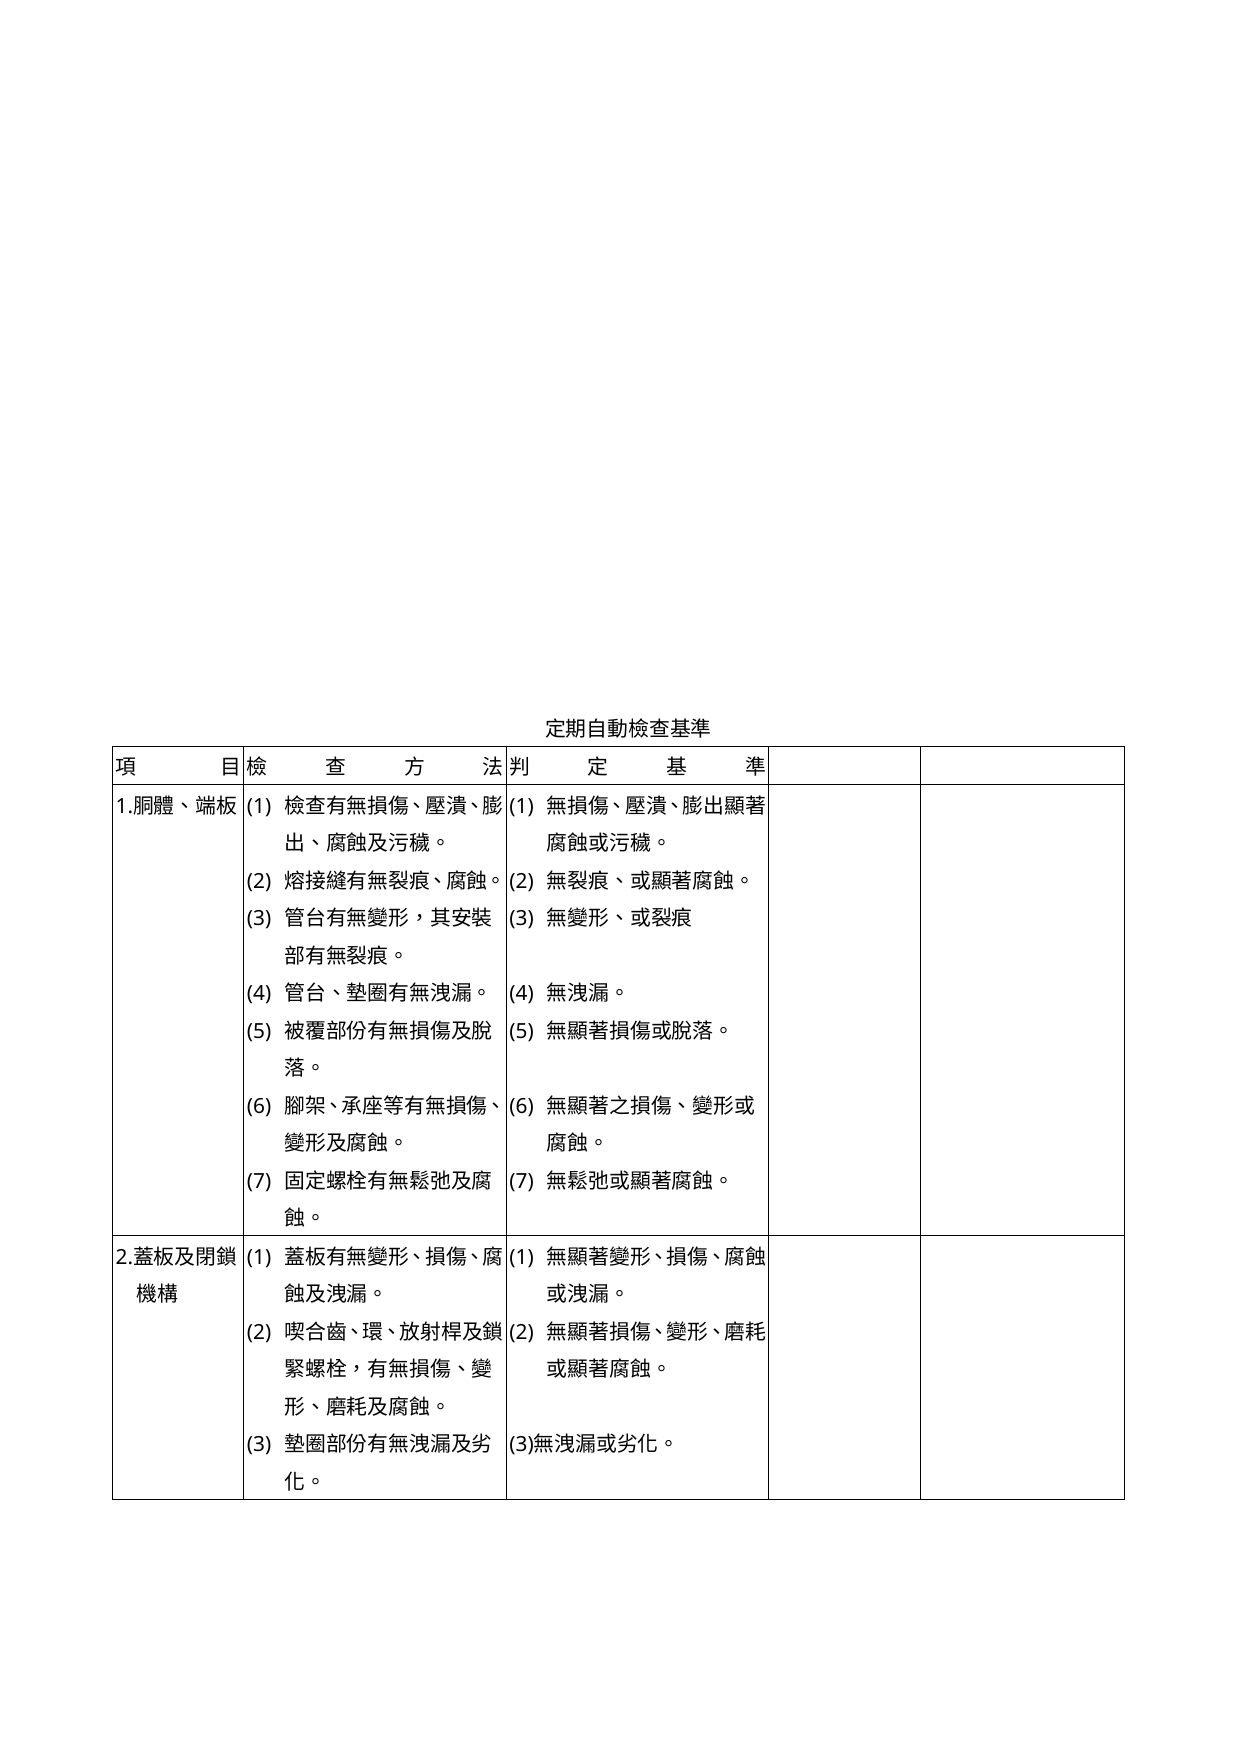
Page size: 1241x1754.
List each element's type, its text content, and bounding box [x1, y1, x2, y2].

table_cell 檢查有無損傷、壓潰、膨出、腐蝕及污穢。 熔接縫有無裂痕、腐蝕。 管台有無變形，其安裝部有無裂痕。 管台、墊圈有無洩漏。 被覆部份有無損傷及脫落。 腳架、承座等有無損傷、變形及腐蝕。 固定螺栓有無鬆弛及腐蝕。 [244, 785, 506, 1235]
table_header 項目 [113, 747, 243, 784]
table_header [921, 747, 1124, 784]
table_cell 無顯著變形、損傷、腐蝕或洩漏。 無顯著損傷、變形、磨耗或顯著腐蝕。 (3)無洩漏或劣化。 [507, 1236, 768, 1499]
table_cell 2.蓋板及閉鎖機構 [113, 1236, 243, 1499]
table_header [769, 747, 920, 784]
table_header 判定基準 [507, 747, 768, 784]
text 定期自動檢查基準 [112, 708, 1144, 746]
table_cell [769, 1236, 920, 1499]
table_cell 無損傷、壓潰、膨出顯著腐蝕或污穢。 無裂痕、或顯著腐蝕。 無變形、或裂痕 無洩漏。 無顯著損傷或脫落。 無顯著之損傷、變形或腐蝕。 無鬆弛或顯著腐蝕。 [507, 785, 768, 1235]
table_header 檢查方法 [244, 747, 506, 784]
table_cell [921, 1236, 1124, 1499]
table_cell [769, 785, 920, 1235]
table_cell [921, 785, 1124, 1235]
table_cell 1.胴體、端板 [113, 785, 243, 1235]
table_cell 蓋板有無變形、損傷、腐蝕及洩漏。 喫合齒、環、放射桿及鎖緊螺栓，有無損傷、變形、磨耗及腐蝕。 墊圈部份有無洩漏及劣化。 [244, 1236, 506, 1499]
